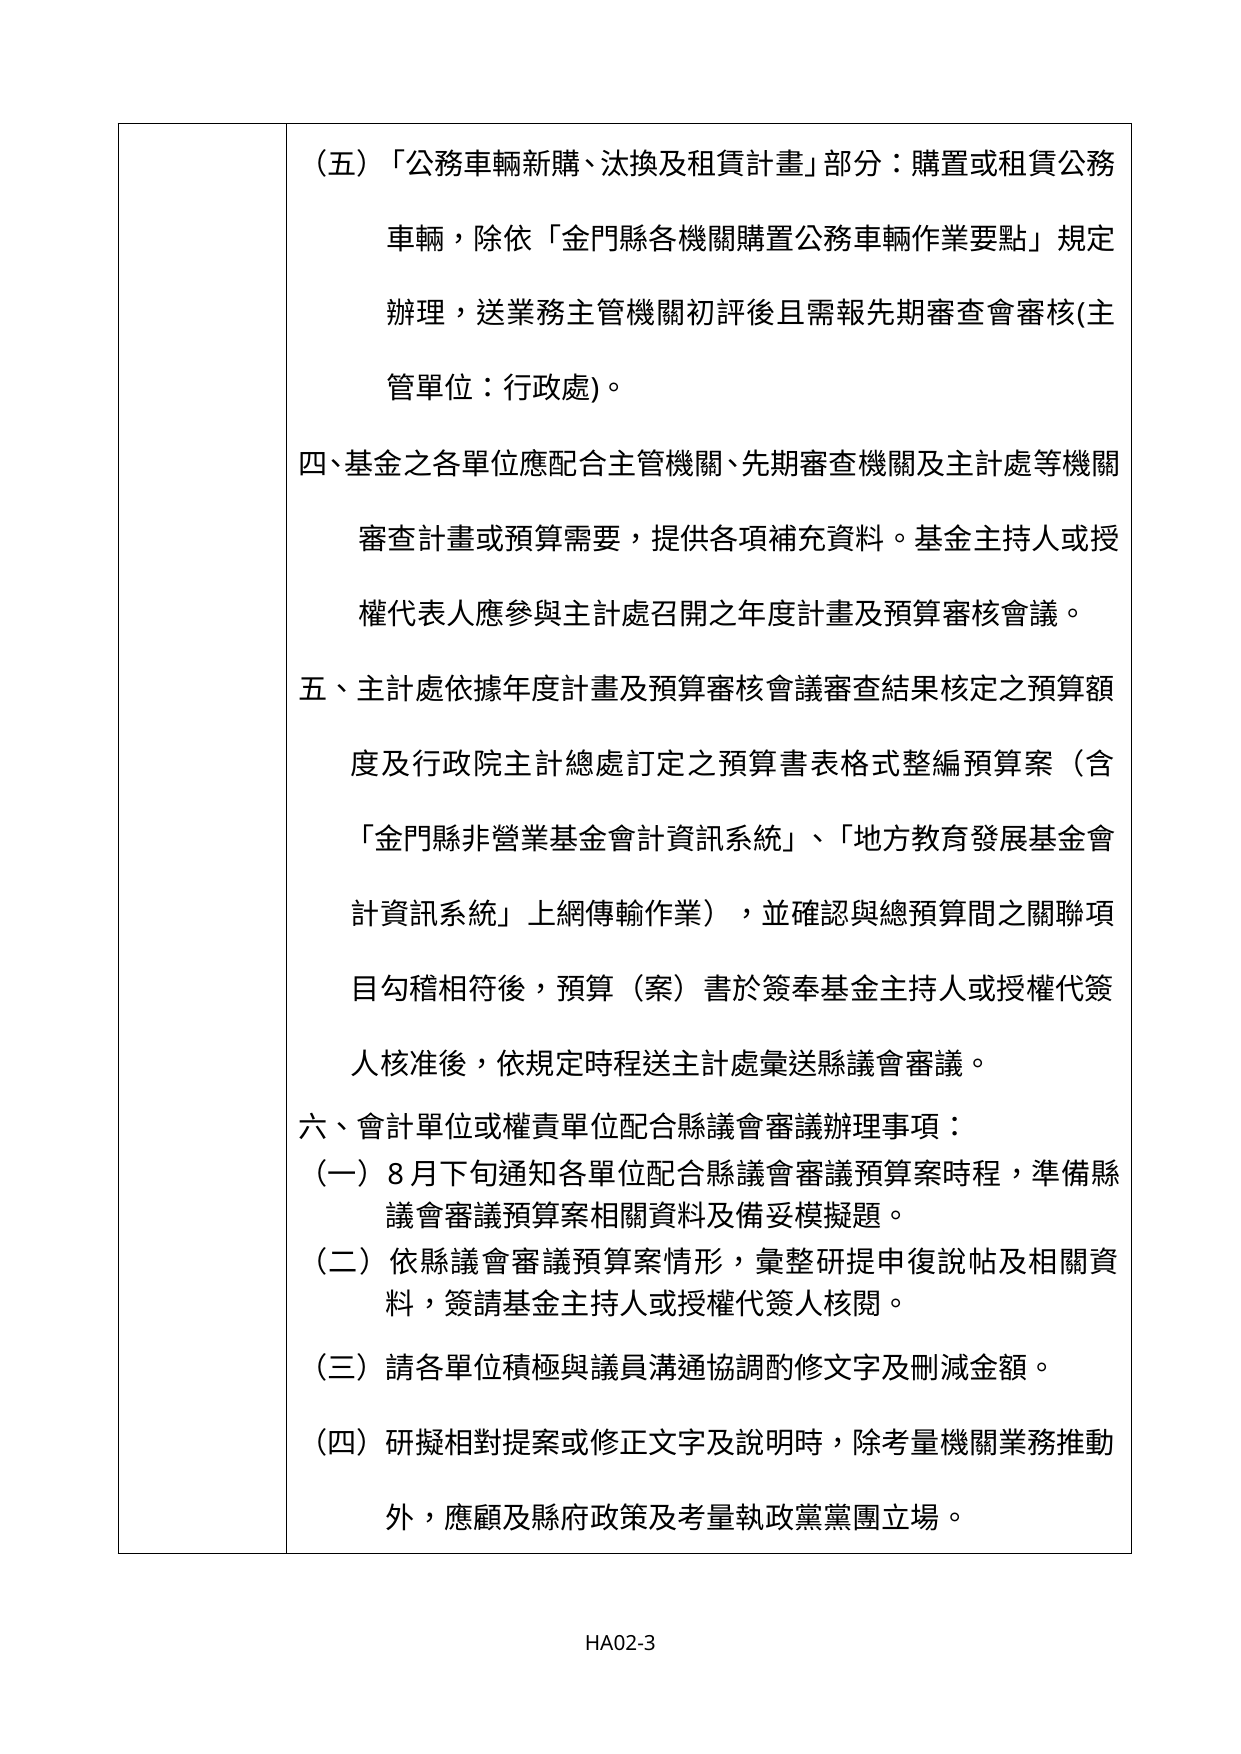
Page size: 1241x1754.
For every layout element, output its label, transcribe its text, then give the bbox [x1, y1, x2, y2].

table_cell （五）「公務車輛新購、汰換及租賃計畫」部分：購置或租賃公務車輛，除依「金門縣各機關購置公務車輛作業要點」規定辦理，送業務主管機關初評後且需報先期審查會審核(主管單位：行政處)。 四、基金之各單位應配合主管機關、先期審查機關及主計處等機關審查計畫或預算需要，提供各項補充資料。基金主持人或授權代表人應參與主計處召開之年度計畫及預算審核會議。 五、主計處依據年度計畫及預算審核會議審查結果核定之預算額度及行政院主計總處訂定之預算書表格式整編預算案（含「金門縣非營業基金會計資訊系統」、「地方教育發展基金會計資訊系統」上網傳輸作業），並確認與總預算間之關聯項目勾稽相符後，預算（案）書於簽奉基金主持人或授權代簽人核准後，依規定時程送主計處彙送縣議會審議。 六、會計單位或權責單位配合縣議會審議辦理事項： （一）8月下旬通知各單位配合縣議會審議預算案時程，準備縣議會審議預算案相關資料及備妥模擬題。 （二）依縣議會審議預算案情形，彙整研提申復說帖及相關資料，簽請基金主持人或授權代簽人核閱。 （三）請各單位積極與議員溝通協調酌修文字及刪減金額。 （四）研擬相對提案或修正文字及說明時，除考量機關業務推動外，應顧及縣府政策及考量執政黨黨團立場。 [287, 124, 1131, 1553]
table_cell [119, 124, 286, 1553]
